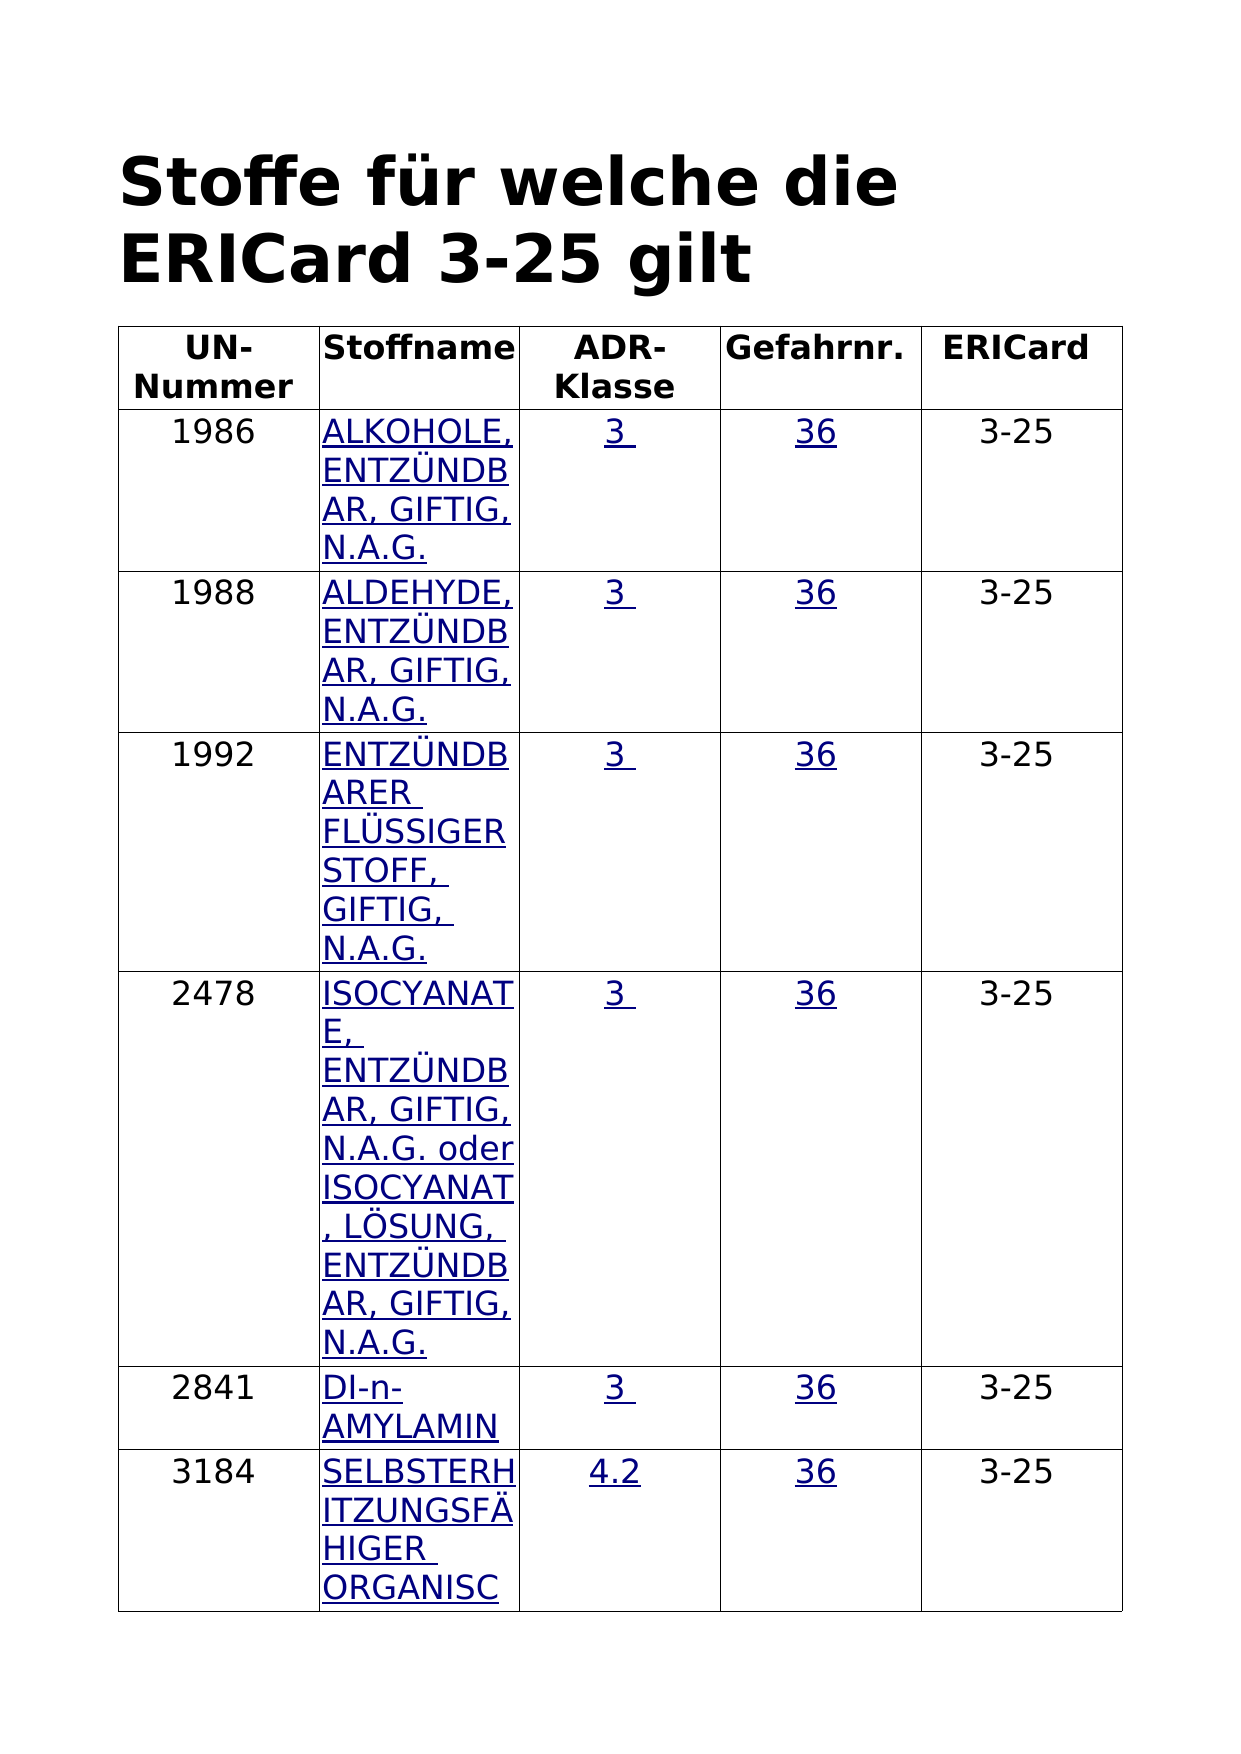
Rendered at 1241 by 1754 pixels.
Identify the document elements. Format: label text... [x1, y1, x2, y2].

table_cell 36 [721, 733, 921, 971]
table_cell ALKOHOLE, ENTZÜNDBAR, GIFTIG, N.A.G. [320, 410, 519, 571]
table_cell 1988 [119, 572, 319, 732]
table_cell 2841 [119, 1367, 319, 1449]
table_cell 1992 [119, 733, 319, 971]
table_cell 3-25 [922, 1367, 1122, 1449]
table_header ERICard [922, 327, 1122, 409]
table_cell 3-25 [922, 410, 1122, 571]
table_cell 36 [721, 1450, 921, 1611]
table_header Stoffname [320, 327, 519, 409]
table_cell 2478 [119, 972, 319, 1366]
table_header UN-Nummer [119, 327, 319, 409]
table_cell 36 [721, 1367, 921, 1449]
table_cell 3-25 [922, 733, 1122, 971]
table_cell 3 [520, 410, 720, 571]
table_cell ISOCYANATE, ENTZÜNDBAR, GIFTIG, N.A.G. oder ISOCYANAT, LÖSUNG, ENTZÜNDBAR, GIFTIG, N.A.G. [320, 972, 519, 1366]
table_cell 3-25 [922, 1450, 1122, 1611]
table_cell 36 [721, 410, 921, 571]
table_cell 3184 [119, 1450, 319, 1611]
table_cell 3 [520, 733, 720, 971]
table_cell 3-25 [922, 572, 1122, 732]
table_cell 36 [721, 972, 921, 1366]
table_cell 3-25 [922, 972, 1122, 1366]
table_cell 36 [721, 572, 921, 732]
table_cell DI-n-AMYLAMIN [320, 1367, 519, 1449]
table_cell 3 [520, 1367, 720, 1449]
table_cell 3 [520, 572, 720, 732]
table_cell SELBSTERHITZUNGSFÄHIGER ORGANISC [320, 1450, 519, 1611]
table_cell 3 [520, 972, 720, 1366]
table_cell ENTZÜNDBARER FLÜSSIGER STOFF, GIFTIG, N.A.G. [320, 733, 519, 971]
table_header Gefahrnr. [721, 327, 921, 409]
table_cell ALDEHYDE, ENTZÜNDBAR, GIFTIG, N.A.G. [320, 572, 519, 732]
subtitle Stoffe für welche die ERICard 3-25 gilt [118, 143, 1122, 298]
table_cell 1986 [119, 410, 319, 571]
table_cell 4.2 [520, 1450, 720, 1611]
table_header ADR-Klasse [520, 327, 720, 409]
